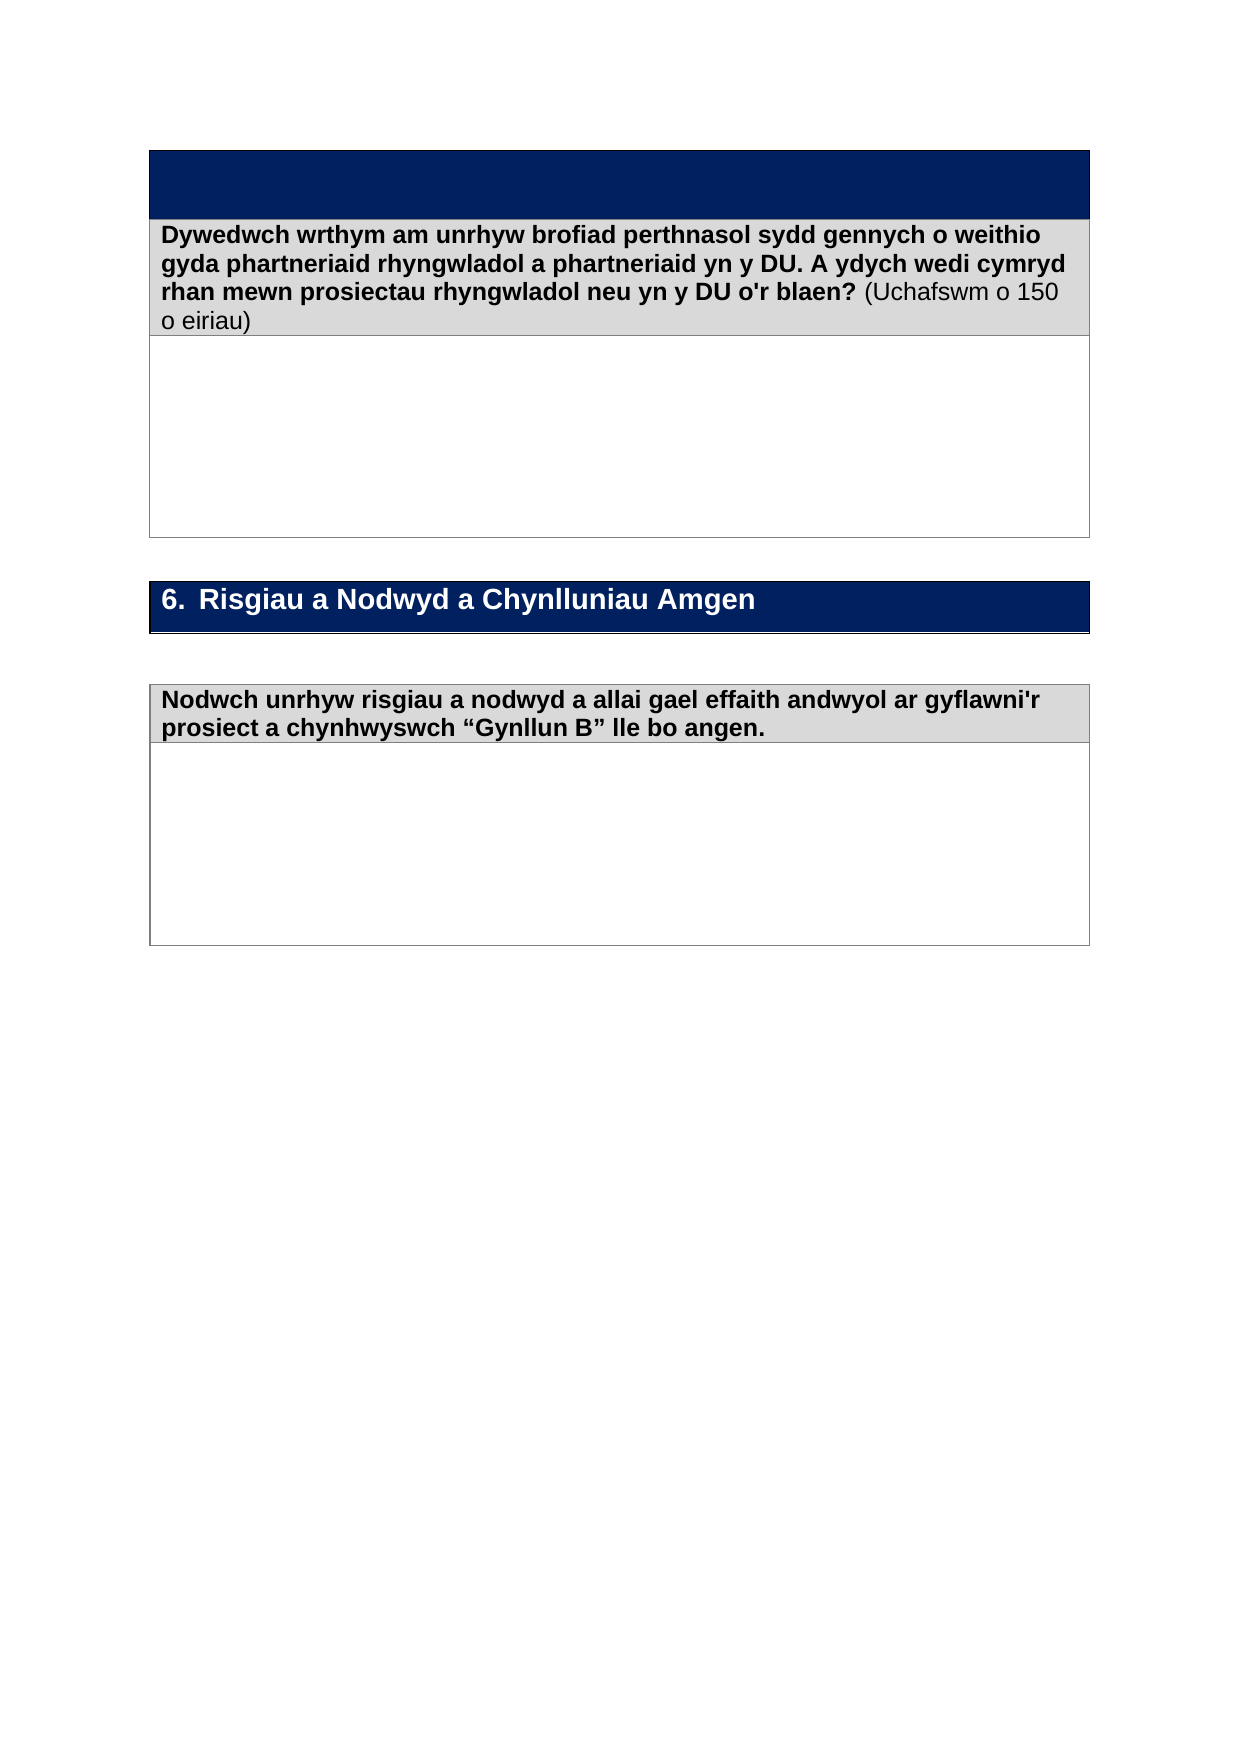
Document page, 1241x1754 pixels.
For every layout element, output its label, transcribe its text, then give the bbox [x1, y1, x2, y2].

table_cell Nodwch unrhyw risgiau a nodwyd a allai gael effaith andwyol ar gyflawni'r prosiect a chynhwyswch “Gynllun B” lle bo angen. [151, 685, 1089, 742]
table_cell [150, 634, 1089, 684]
table_cell [151, 743, 1089, 944]
table_cell [150, 336, 1089, 537]
table_header Risgiau a Nodwyd a Chynlluniau Amgen [151, 582, 1089, 632]
table_cell Dywedwch wrthym am unrhyw brofiad perthnasol sydd gennych o weithio gyda phartneriaid rhyngwladol a phartneriaid yn y DU. A ydych wedi cymryd rhan mewn prosiectau rhyngwladol neu yn y DU o'r blaen? (Uchafswm o 150 o eiriau) [150, 220, 1089, 335]
table_header [150, 151, 1089, 219]
